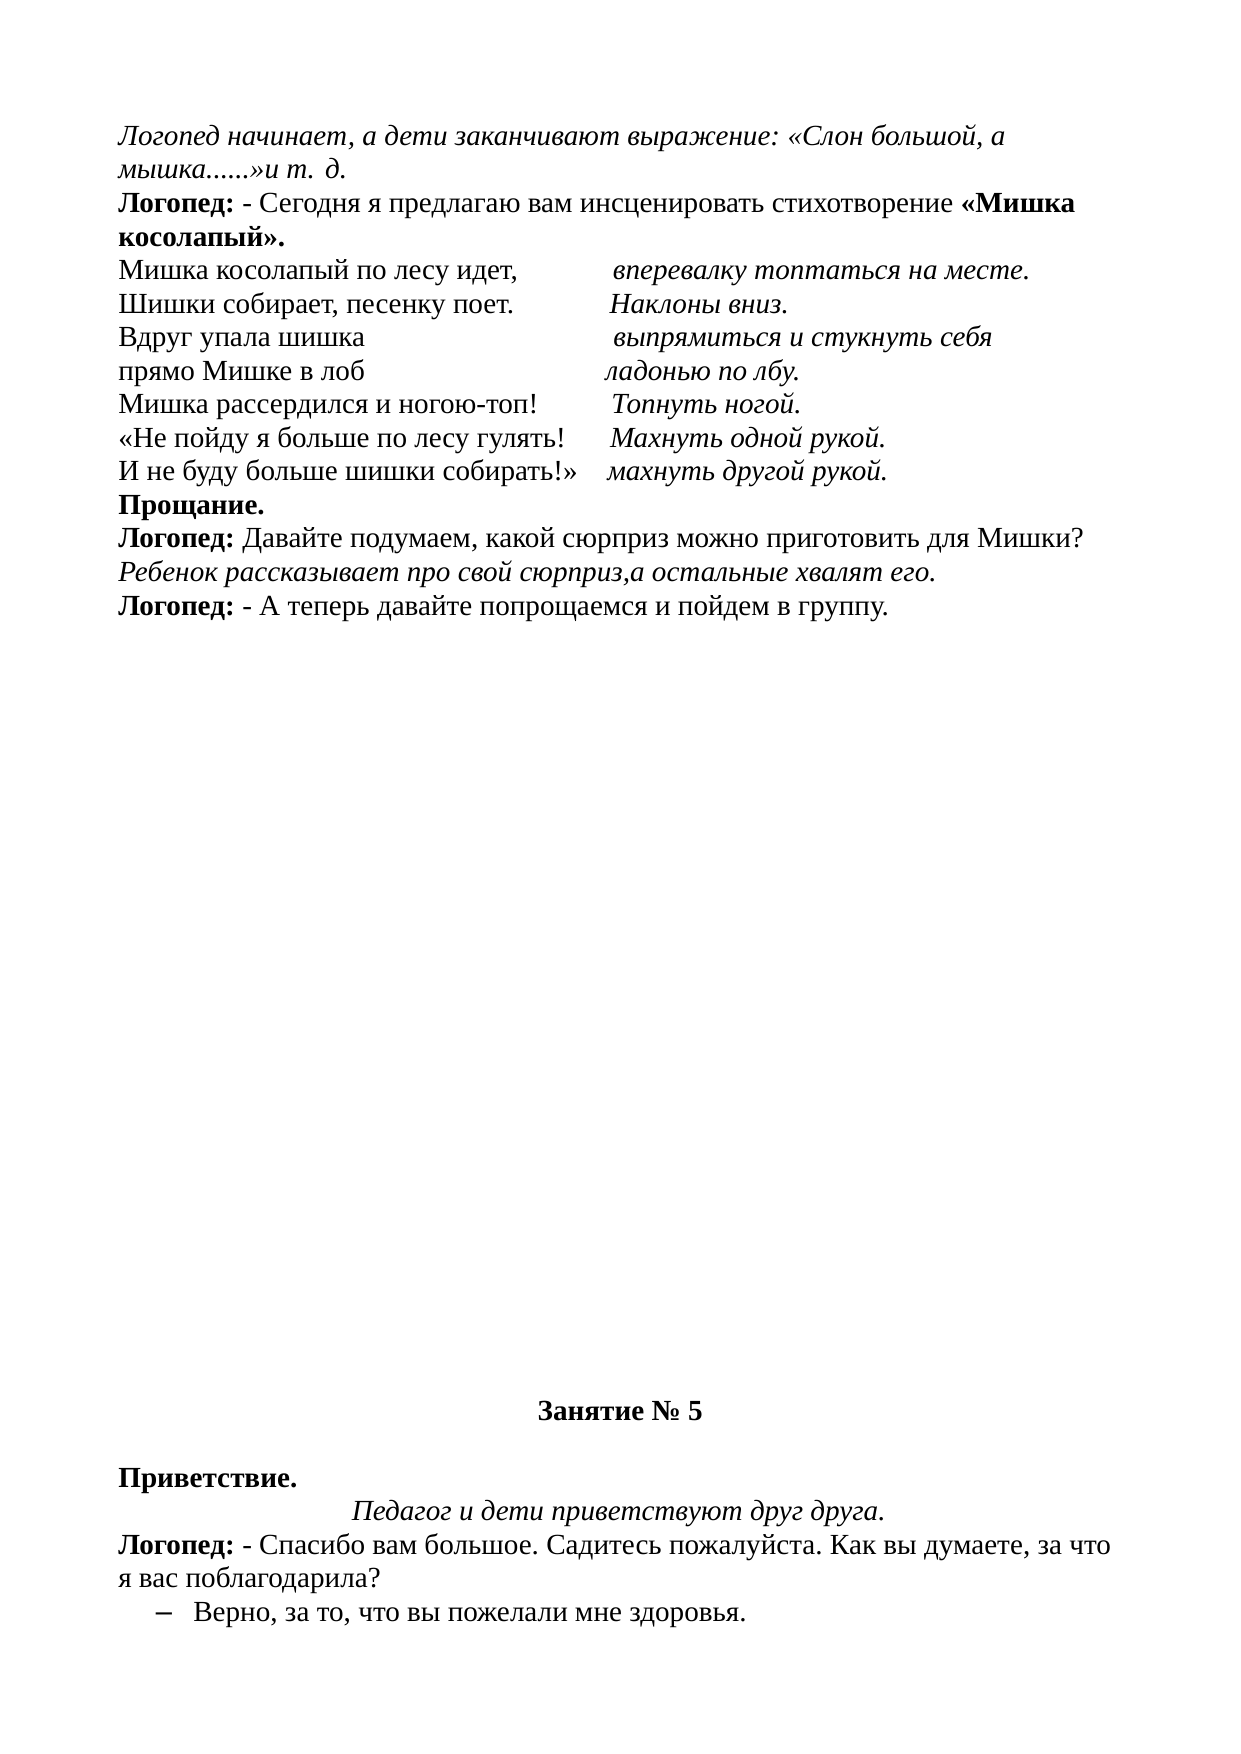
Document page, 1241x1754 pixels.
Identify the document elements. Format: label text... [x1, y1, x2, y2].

text Логопед: - А теперь давайте попрощаемся и пойдем в группу. [118, 588, 1122, 621]
list Верно, за то, что вы пожелали мне здоровья. [156, 1594, 1122, 1628]
text Прощание. [118, 487, 1122, 521]
text Логопед: - Сегодня я предлагаю вам инсценировать стихотворение «Мишка косолапый». [118, 185, 1122, 252]
text Приветствие. [118, 1460, 1122, 1493]
text Мишка рассердился и ногою-топ! Топнуть ногой. [118, 386, 1122, 420]
text Логопед начинает, а дети заканчивают выражение: «Слон большой, а мышка......»и т. д. [118, 118, 1122, 185]
text «Не пойду я больше по лесу гулять! Махнуть одной рукой. [118, 420, 1122, 453]
text Педагог и дети приветствуют друг друга. [118, 1493, 1122, 1527]
text Ребенок рассказывает про свой сюрприз,а остальные хвалят его. [118, 554, 1122, 588]
text И не буду больше шишки собирать!» махнуть другой рукой. [118, 453, 1122, 487]
text Занятие № 5 [118, 1393, 1122, 1426]
text Логопед: Давайте подумаем, какой сюрприз можно приготовить для Мишки? [118, 521, 1122, 554]
text Логопед: - Спасибо вам большое. Садитесь пожалуйста. Как вы думаете, за что я вас поблагодарила? [118, 1527, 1122, 1594]
text Шишки собирает, песенку поет. Наклоны вниз. [118, 286, 1122, 319]
text прямо Мишке в лоб ладонью по лбу. [118, 353, 1122, 386]
text Вдруг упала шишка выпрямиться и стукнуть себя [118, 319, 1122, 353]
text Мишка косолапый по лесу идет, вперевалку топтаться на месте. [118, 252, 1122, 286]
